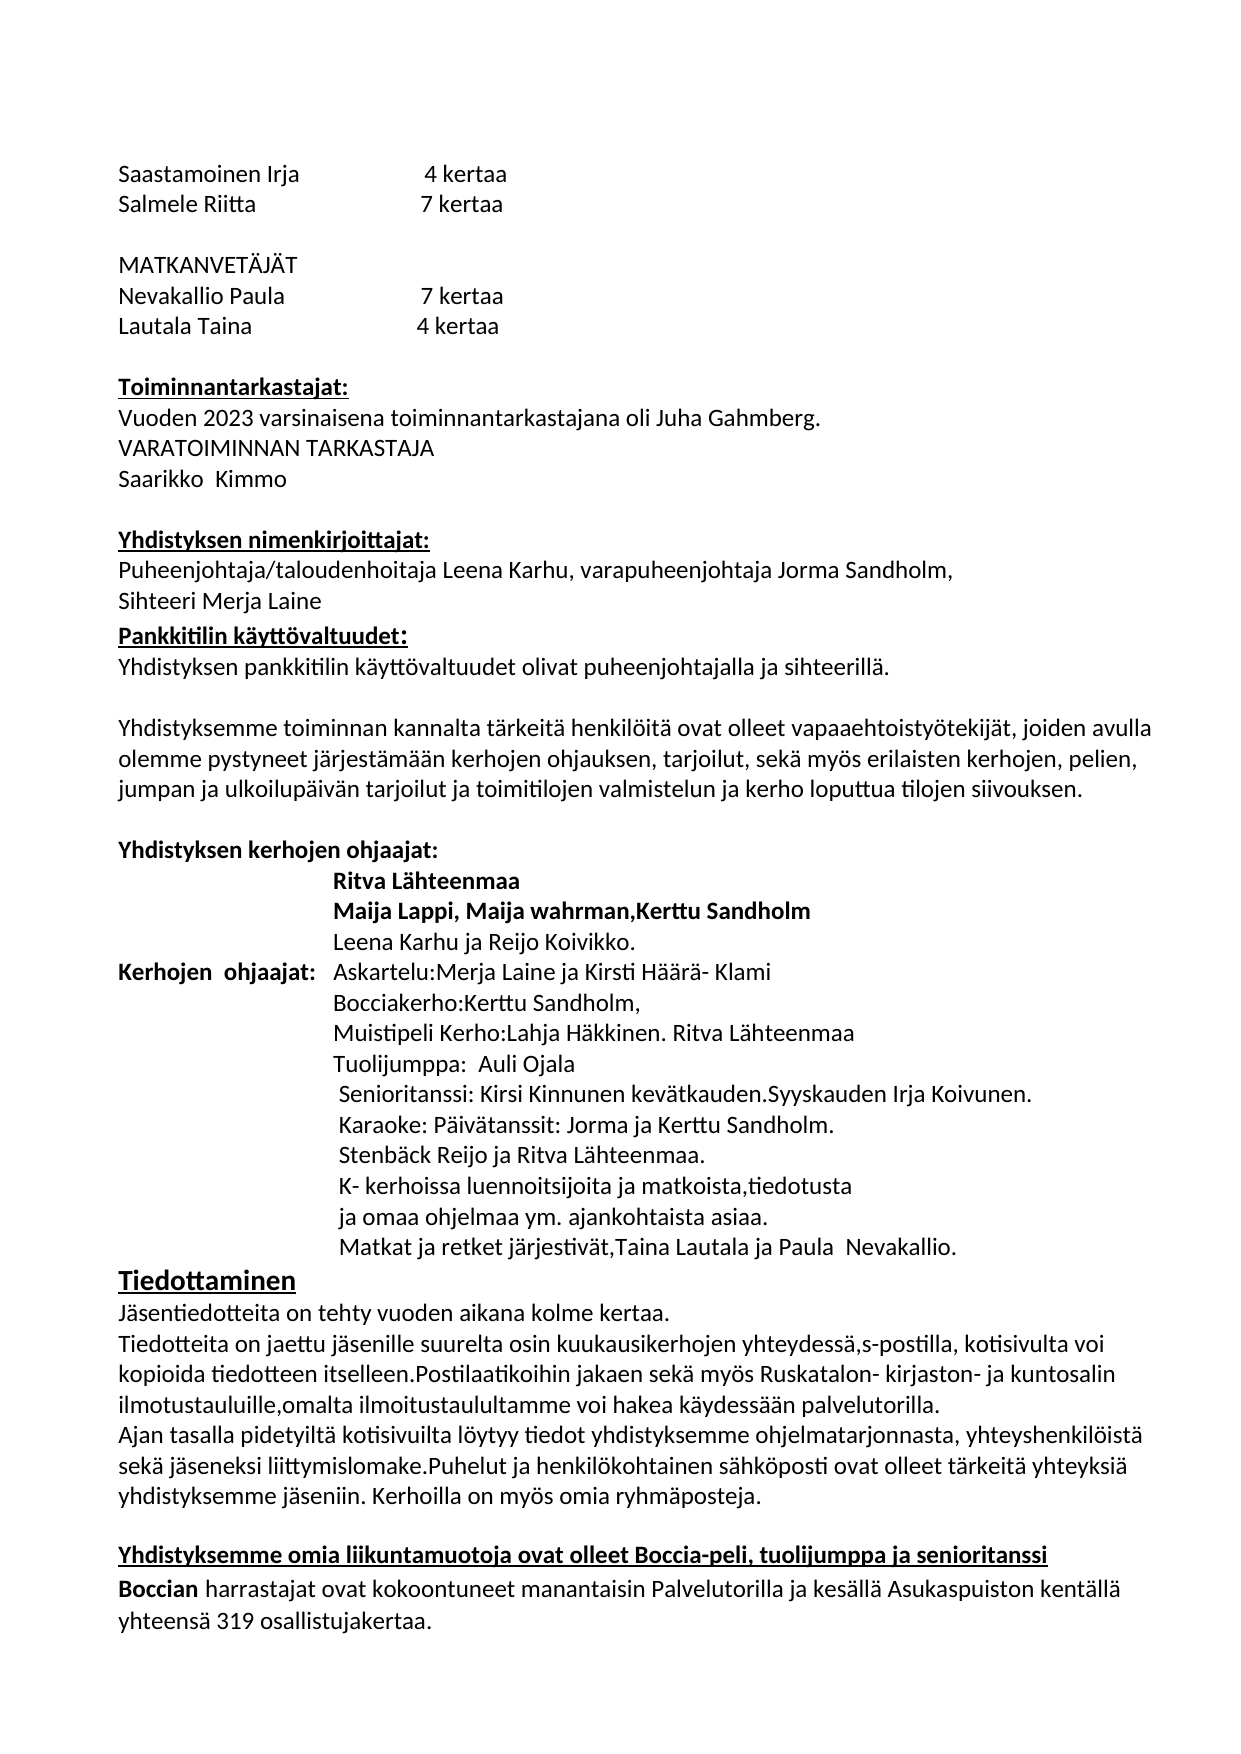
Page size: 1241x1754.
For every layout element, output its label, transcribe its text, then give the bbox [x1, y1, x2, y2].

text K- kerhoissa luennoitsijoita ja matkoista,tiedotusta [118, 1170, 1166, 1201]
text VARATOIMINNAN TARKASTAJA [118, 433, 1166, 463]
text Ritva Lähteenmaa [118, 865, 1166, 896]
text Maija Lappi, Maija wahrman,Kerttu Sandholm [118, 896, 1166, 926]
text Yhdistyksen pankkitilin käyttövaltuudet olivat puheenjohtajalla ja sihteerillä. [118, 651, 1166, 682]
text Salmele Riitta 7 kertaa [118, 188, 1166, 219]
text Yhdistyksemme omia liikuntamuotoja ovat olleet Boccia-peli, tuolijumppa ja senioritanssi [118, 1539, 1166, 1569]
text Muistipeli Kerho:Lahja Häkkinen. Ritva Lähteenmaa [118, 1018, 1166, 1048]
text Vuoden 2023 varsinaisena toiminnantarkastajana oli Juha Gahmberg. [118, 402, 1166, 433]
text Leena Karhu ja Reijo Koivikko. [118, 926, 1166, 957]
text Ajan tasalla pidetyiltä kotisivuilta löytyy tiedot yhdistyksemme ohjelmatarjonnasta, yhteyshenkilöistä sekä jäseneksi liittymislomake.Puhelut ja henkilökohtainen sähköposti ovat olleet tärkeitä yhteyksiä yhdistyksemme jäseniin. Kerhoilla on myös omia ryhmäposteja. [118, 1419, 1166, 1511]
text Sihteeri Merja Laine [118, 585, 1166, 616]
text Puheenjohtaja/taloudenhoitaja Leena Karhu, varapuheenjohtaja Jorma Sandholm, [118, 555, 1166, 585]
text Tuolijumppa: Auli Ojala [118, 1048, 1166, 1079]
text Lautala Taina 4 kertaa [118, 311, 1166, 341]
text Stenbäck Reijo ja Ritva Lähteenmaa. [118, 1140, 1166, 1170]
text Boccian harrastajat ovat kokoontuneet manantaisin Palvelutorilla ja kesällä Asukaspuiston kentällä yhteensä 319 osallistujakertaa. [118, 1569, 1166, 1636]
text Matkat ja retket järjestivät,Taina Lautala ja Paula Nevakallio. [118, 1231, 1166, 1262]
text Saarikko Kimmo [118, 463, 1166, 524]
text Saastamoinen Irja 4 kertaa [118, 158, 1166, 188]
text Yhdistyksemme toiminnan kannalta tärkeitä henkilöitä ovat olleet vapaaehtoistyötekijät, joiden avulla [118, 712, 1166, 743]
text Nevakallio Paula 7 kertaa [118, 280, 1166, 311]
text Bocciakerho:Kerttu Sandholm, [118, 987, 1166, 1018]
text Toiminnantarkastajat: [118, 372, 1166, 402]
text MATKANVETÄJÄT [118, 249, 1167, 280]
text Pankkitilin käyttövaltuudet: [118, 616, 1166, 651]
text olemme pystyneet järjestämään kerhojen ohjauksen, tarjoilut, sekä myös erilaisten kerhojen, pelien, jumpan ja ulkoilupäivän tarjoilut ja toimitilojen valmistelun ja kerho loputtua tilojen siivouksen. [118, 743, 1166, 804]
text Yhdistyksen nimenkirjoittajat: [118, 524, 1166, 555]
text Kerhojen ohjaajat: Askartelu:Merja Laine ja Kirsti Häärä- Klami [118, 957, 1166, 987]
text Jäsentiedotteita on tehty vuoden aikana kolme kertaa. [118, 1297, 1166, 1328]
text Senioritanssi: Kirsi Kinnunen kevätkauden.Syyskauden Irja Koivunen. [118, 1079, 1166, 1109]
text Tiedottaminen [118, 1262, 1166, 1297]
text Tiedotteita on jaettu jäsenille suurelta osin kuukausikerhojen yhteydessä,s-postilla, kotisivulta voi kopioida tiedotteen itselleen.Postilaatikoihin jakaen sekä myös Ruskatalon- kirjaston- ja kuntosalin ilmotustauluille,omalta ilmoitustaulultamme voi hakea käydessään palvelutorilla. [118, 1328, 1166, 1419]
text ja omaa ohjelmaa ym. ajankohtaista asiaa. [118, 1201, 1166, 1231]
text Karaoke: Päivätanssit: Jorma ja Kerttu Sandholm. [118, 1109, 1166, 1140]
text Yhdistyksen kerhojen ohjaajat: [118, 834, 1166, 865]
